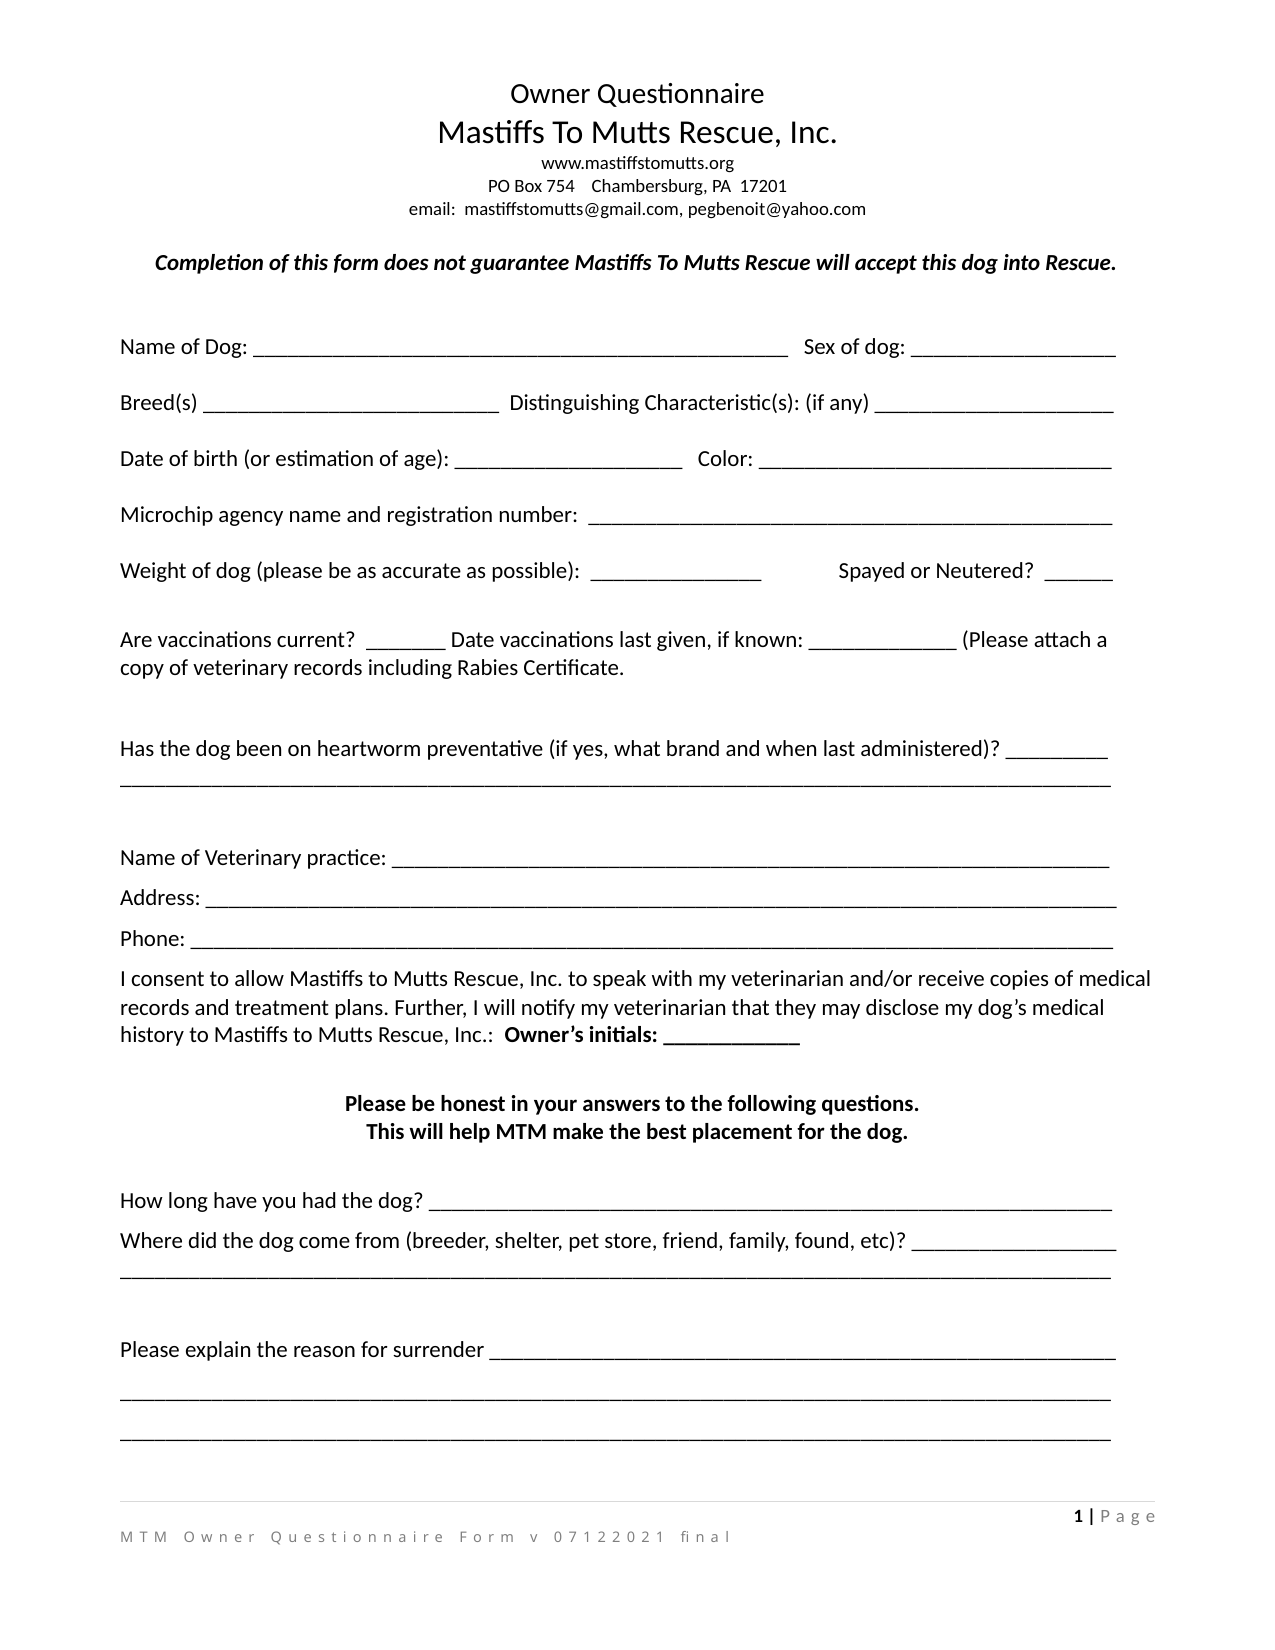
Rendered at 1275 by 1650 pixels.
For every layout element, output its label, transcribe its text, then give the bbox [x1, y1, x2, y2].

text Where did the dog come from (breeder, shelter, pet store, friend, family, found, etc)? __________________ _______________________________________________________________________________________ [120, 1226, 1155, 1282]
text Phone: _________________________________________________________________________________ [120, 924, 1155, 952]
text Address: ________________________________________________________________________________ [120, 883, 1155, 912]
text I consent to allow Mastiffs to Mutts Rescue, Inc. to speak with my veterinarian and/or receive copies of medical records and treatment plans. Further, I will notify my veterinarian that they may disclose my dog’s medical history to Mastiffs to Mutts Rescue, Inc.: Owner’s initials: ____________ [120, 964, 1155, 1049]
text PO Box 754 Chambersburg, PA 17201 [120, 174, 1155, 197]
text Mastiffs To Mutts Rescue, Inc. [120, 111, 1155, 151]
text Please explain the reason for surrender _______________________________________________________ [120, 1335, 1155, 1363]
text Name of Dog: _______________________________________________ Sex of dog: __________________ [120, 332, 1155, 360]
text Completion of this form does not guarantee Mastiffs To Mutts Rescue will accept this dog into Rescue. [120, 248, 1155, 276]
text _______________________________________________________________________________________ [120, 1376, 1155, 1404]
text Microchip agency name and registration number: ______________________________________________ [120, 500, 1155, 528]
text Owner Questionnaire [120, 75, 1155, 111]
text This will help MTM make the best placement for the dog. [120, 1117, 1155, 1145]
text email: mastiffstomutts@gmail.com, pegbenoit@yahoo.com [120, 197, 1155, 220]
text How long have you had the dog? ____________________________________________________________ [120, 1186, 1155, 1214]
text Please be honest in your answers to the following questions. [120, 1089, 1155, 1117]
text www.mastiffstomutts.org [120, 151, 1155, 174]
text Date of birth (or estimation of age): ____________________ Color: _______________________________ [120, 444, 1155, 472]
text Are vaccinations current? _______ Date vaccinations last given, if known: _____________ (Please attach a copy of veterinary records including Rabies Certificate. [120, 625, 1155, 681]
text _______________________________________________________________________________________ [120, 1416, 1155, 1444]
text Has the dog been on heartworm preventative (if yes, what brand and when last administered)? _________ _______________________________________________________________________________________ [120, 734, 1155, 790]
text Breed(s) __________________________ Distinguishing Characteristic(s): (if any) _____________________ [120, 388, 1155, 416]
text Weight of dog (please be as accurate as possible): _______________ Spayed or Neutered? ______ [120, 556, 1155, 584]
text Name of Veterinary practice: _______________________________________________________________ [120, 843, 1155, 871]
